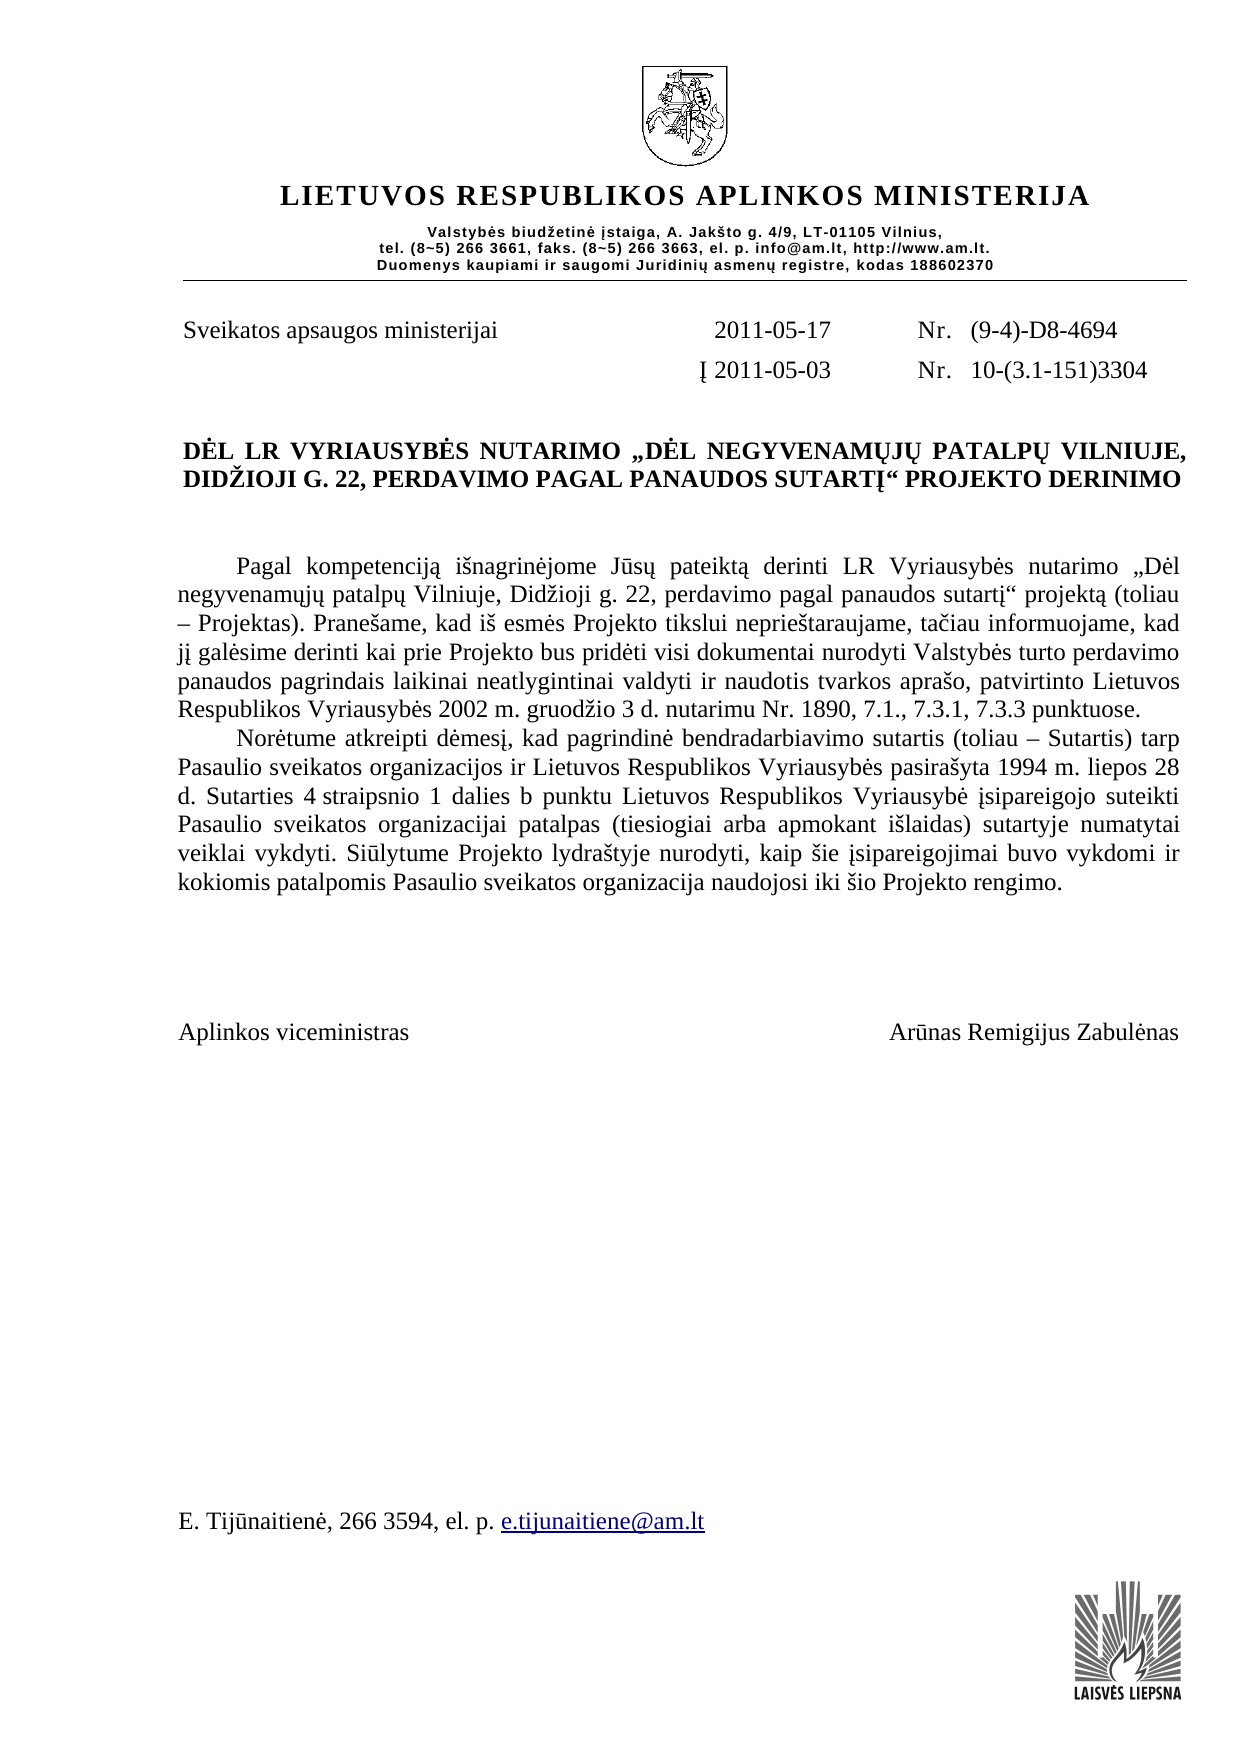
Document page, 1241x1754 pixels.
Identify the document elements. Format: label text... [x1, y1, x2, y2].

table_cell [685, 309, 714, 349]
table_cell Į [685, 350, 714, 390]
table_cell Nr. [906, 309, 965, 349]
table_cell 2011-05-03 [714, 350, 906, 390]
text Norėtume atkreipti dėmesį, kad pagrindinė bendradarbiavimo sutartis (toliau – Sutartis) tarp Pasaulio sveikatos organizacijos ir Lietuvos Respublikos Vyriausybės pasirašyta 1994 m. liepos 28 d. Sutarties 4 straipsnio 1 dalies b punktu Lietuvos Respublikos Vyriausybė įsipareigojo suteikti Pasaulio sveikatos organizacijai patalpas (tiesiogiai arba apmokant išlaidas) sutartyje numatytai veiklai vykdyti. Siūlytume Projekto lydraštyje nurodyti, kaip šie įsipareigojimai buvo vykdomi ir kokiomis patalpomis Pasaulio sveikatos organizacija naudojosi iki šio Projekto rengimo. [177, 723, 1181, 896]
table_header LIETUVOS RESPUBLIKOS APLINKOS MINISTERIJA Valstybės biudžetinė įstaiga, A. Jakšto g. 4/9, LT-01105 Vilnius, tel. (8~5) 266 3661, faks. (8~5) 266 3663, el. p. info@am.lt, http://www.am.lt. Duomenys kaupiami ir saugomi Juridinių asmenų registre, kodas 188602370 [183, 59, 1187, 279]
table_cell [685, 390, 1187, 436]
table_header Arūnas Remigijus Zabulėnas [680, 1011, 1182, 1046]
table_cell [183, 281, 1187, 309]
table_cell 2011-05-17 [714, 309, 906, 349]
table_header E. Tijūnaitienė, 266 3594, el. p. e.tijunaitiene@am.lt [178, 1506, 1182, 1542]
table_cell 10-(3.1-151)3304 [965, 350, 1187, 390]
text Pagal kompetenciją išnagrinėjome Jūsų pateiktą derinti LR Vyriausybės nutarimo „Dėl negyvenamųjų patalpų Vilniuje, Didžioji g. 22, perdavimo pagal panaudos sutartį“ projektą (toliau – Projektas). Pranešame, kad iš esmės Projekto tikslui neprieštaraujame, tačiau informuojame, kad jį galėsime derinti kai prie Projekto bus pridėti visi dokumentai nurodyti Valstybės turto perdavimo panaudos pagrindais laikinai neatlygintinai valdyti ir naudotis tvarkos aprašo, patvirtinto Lietuvos Respublikos Vyriausybės 2002 m. gruodžio 3 d. nutarimu Nr. 1890, 7.1., 7.3.1, 7.3.3 punktuose. [177, 551, 1181, 723]
table_header Aplinkos viceministras [178, 1011, 680, 1046]
table_cell (9-4)-D8-4694 [965, 309, 1187, 349]
table_cell Sveikatos apsaugos ministerijai [183, 309, 685, 436]
table_cell Nr. [906, 350, 965, 390]
table_cell Dėl LR Vyriausybės Nutarimo „DĖL NEGYVENAMŲJŲ PATALPŲ VILNIUJE, DIDŽIOJI G. 22, PERDAVIMO PAGAL PANAUDOS SUTARTĮ“ projekto derinimo [183, 436, 1187, 493]
